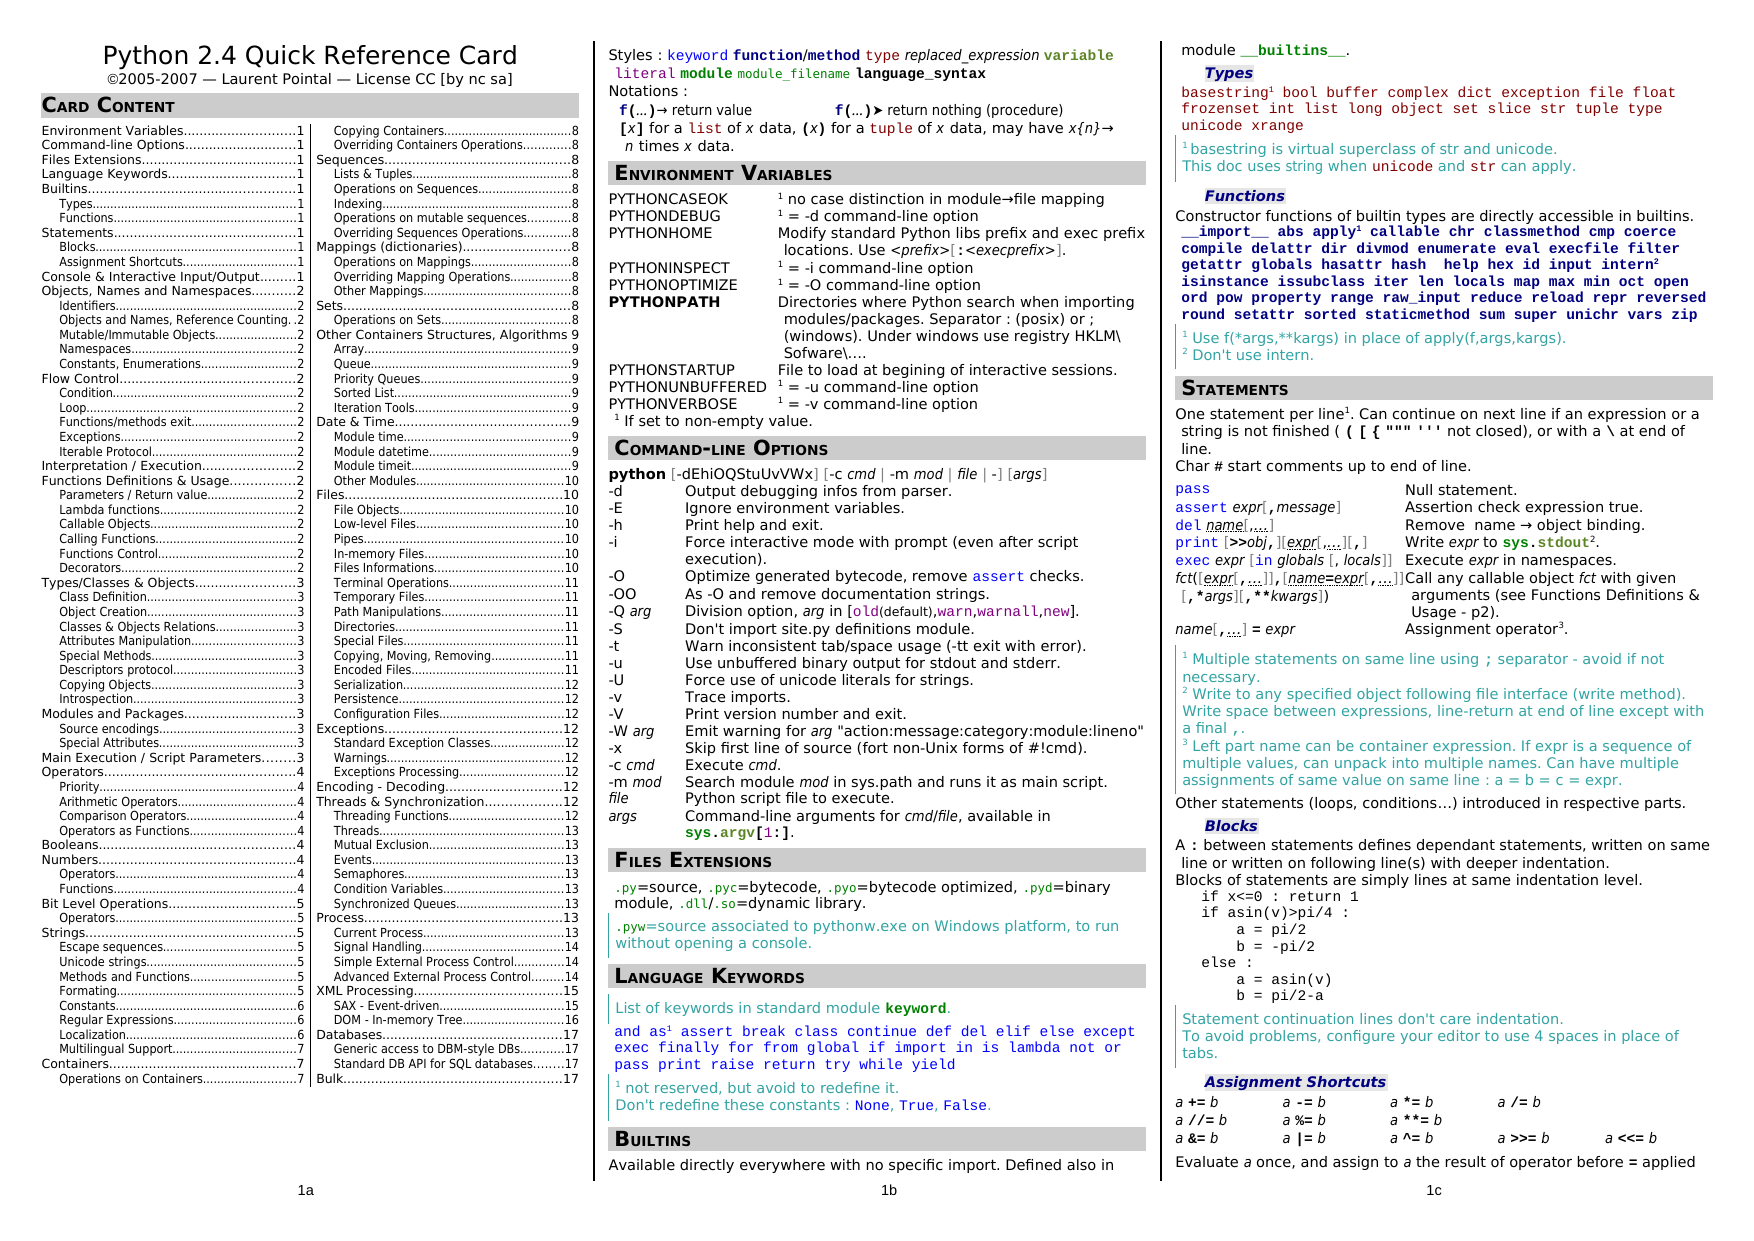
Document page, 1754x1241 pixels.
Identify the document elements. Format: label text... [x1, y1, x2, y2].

table_cell 1 = -i command-line option [778, 260, 1146, 277]
table_cell As -O and remove documentation strings. [685, 586, 1146, 603]
text Styles : keyword function/method type replaced_expression variable literal module module_filename language_syntax [608, 47, 1146, 83]
text Exceptions Processing 12 [334, 765, 579, 780]
table_cell [1498, 1112, 1605, 1129]
text Module datetime 9 [334, 444, 579, 459]
text Evaluate a once, and assign to a the result of operator before = applied [1175, 1153, 1713, 1171]
subtitle Card Content [41, 93, 579, 118]
text Available directly everywhere with no specific import. Defined also in [608, 1157, 1146, 1174]
text Other Mappings 8 [334, 284, 579, 299]
text Operations on Sequences 8 [334, 182, 579, 197]
text .py=source, .pyc=bytecode, .pyo=bytecode optimized, .pyd=binary module, .dll/.so=dynamic library. [608, 878, 1146, 912]
text Methods and Functions 5 [59, 969, 304, 984]
table_cell -S [608, 621, 685, 638]
table_cell a **= b [1390, 1112, 1497, 1129]
subtitle Language Keywords [608, 964, 1146, 988]
table_header 1 no case distinction in module→file mapping [778, 191, 1146, 208]
text basestring1 bool buffer complex dict exception file float frozenset int list long object set slice str tuple type unicode xrange [1175, 85, 1713, 135]
table_cell Print help and exit. [685, 517, 1146, 534]
text Namespaces 2 [59, 342, 304, 357]
table_cell -u [608, 655, 685, 672]
text Localization 6 [59, 1028, 304, 1042]
text Configuration Files 12 [334, 707, 579, 722]
text XML Processing 15 [316, 984, 579, 999]
table_cell PYTHONSTARTUP [608, 362, 778, 379]
text Sets 8 [316, 299, 579, 313]
table_cell a <<= b [1605, 1130, 1713, 1147]
text This doc uses string when unicode and str can apply. [1176, 158, 1713, 182]
table_cell Don't import site.py definitions module. [685, 621, 1146, 638]
text Modules and Packages 3 [41, 707, 304, 722]
text python [-dEhiOQStuUvVWx] [-c cmd | -m mod | file | -] [args] [608, 466, 1146, 483]
text Operators as Functions 4 [59, 824, 304, 838]
subtitle Command-line Options [608, 436, 1146, 460]
text Path Manipulations 11 [334, 605, 579, 619]
text Temporary Files 11 [334, 590, 579, 605]
text Formating 5 [59, 984, 304, 999]
table_cell Force interactive mode with prompt (even after script execution). [685, 534, 1146, 568]
table_header -d [608, 483, 685, 500]
text Operators 4 [59, 867, 304, 882]
table_cell -m mod [608, 774, 685, 790]
table_cell Optimize generated bytecode, remove assert checks. [685, 568, 1146, 586]
text Mutable/Immutable Objects 2 [59, 328, 304, 342]
text if asin(v)>pi/4 : [1201, 906, 1713, 922]
text Condition Variables 13 [334, 882, 579, 897]
text Calling Functions 2 [59, 532, 304, 547]
table_cell 1 = -u command-line option [778, 379, 1146, 396]
text Source encodings 3 [59, 722, 304, 736]
text __import__ abs apply1 callable chr classmethod cmp coerce compile delattr dir divmod enumerate eval execfile filter getattr globals hasattr hash help hex id input intern2 isinstance issubclass iter len locals map max min oct open ord pow property range raw_input reduce reload repr reversed round setattr sorted staticmethod sum super unichr vars zip [1175, 224, 1713, 324]
text Don't redefine these constants : None, True, False. [609, 1097, 1146, 1121]
text Generic access to DBM-style DBs 17 [334, 1042, 579, 1057]
text Statements 1 [41, 226, 304, 240]
table_cell a //= b [1175, 1112, 1282, 1129]
table_cell file [608, 790, 685, 807]
subtitle Blocks [1204, 817, 1713, 834]
text Numbers 4 [41, 853, 304, 867]
table_cell 1 = -d command-line option [778, 208, 1146, 225]
text Array 9 [334, 342, 579, 357]
table_cell -h [608, 517, 685, 534]
text Module time 9 [334, 430, 579, 444]
text Threading Functions 12 [334, 809, 579, 824]
text Arithmetic Operators 4 [59, 794, 304, 809]
table_cell PYTHONHOME [608, 225, 778, 260]
table_cell -Q arg [608, 603, 685, 621]
text and as1 assert break class continue def del elif else except exec finally for from global if import in is lambda not or pass print raise return try while yield [608, 1024, 1146, 1074]
subtitle Statements [1175, 376, 1713, 400]
text Bit Level Operations 5 [41, 897, 304, 911]
text Types 1 [59, 197, 304, 211]
text Environment Variables 1 [41, 124, 304, 138]
text Classes & Objects Relations 3 [59, 619, 304, 634]
text Sequences 8 [316, 153, 579, 167]
table_cell 1 = -O command-line option [778, 277, 1146, 294]
table_cell -E [608, 500, 685, 517]
table_header Null statement. [1405, 481, 1713, 498]
text ©2005-2007 — Laurent Pointal — License CC [by nc sa] [41, 71, 579, 87]
text Decorators 2 [59, 561, 304, 576]
table_cell -OO [608, 586, 685, 603]
table_cell -V [608, 706, 685, 722]
text Flow Control 2 [41, 372, 304, 386]
text Queue 9 [334, 357, 579, 372]
table_cell -U [608, 672, 685, 688]
text Copying Objects 3 [59, 678, 304, 692]
text Comparison Operators 4 [59, 809, 304, 824]
text Databases 17 [316, 1028, 579, 1042]
table_cell Command-line arguments for cmd/file, available in sys.argv[1:]. [685, 808, 1146, 842]
text Introspection 3 [59, 692, 304, 707]
table_header PYTHONCASEOK [608, 191, 778, 208]
text b = -pi/2 [1201, 939, 1713, 955]
table_cell PYTHONDEBUG [608, 208, 778, 225]
text f(…)→ return value f(…)➤ return nothing (procedure) [619, 100, 1146, 120]
text Lists & Tuples 8 [334, 167, 579, 182]
text One statement per line1. Can continue on next line if an expression or a string is not finished ( ( [ { """ ''' not closed), or with a \ at end of line. [1175, 406, 1713, 458]
text .pyw=source associated to pythonw.exe on Windows platform, to run without opening a console. [608, 912, 1146, 958]
text Process 13 [316, 911, 579, 926]
text A : between statements defines dependant statements, written on same line or written on following line(s) with deeper indentation. [1175, 837, 1713, 872]
text Condition 2 [59, 386, 304, 401]
text [x] for a list of x data, (x) for a tuple of x data, may have x{n}→ n times x data. [619, 120, 1146, 155]
table_header pass [1175, 481, 1405, 498]
table_cell fct([expr[,…]],[name=expr[,…]] [,*args][,**kwargs]) [1175, 570, 1405, 621]
table_header a += b [1175, 1094, 1282, 1112]
text 2 Write to any specified object following file interface (write method). [1176, 686, 1713, 703]
text Other Containers Structures, Algorithms 9 [316, 328, 579, 342]
text Functions Control 2 [59, 547, 304, 561]
subtitle Assignment Shortcuts [1388, 1074, 1713, 1091]
table_cell Warn inconsistent tab/space usage (-tt exit with error). [685, 638, 1146, 654]
table_cell del name[,…] [1175, 516, 1405, 534]
table_cell Trace imports. [685, 689, 1146, 706]
table_header [1605, 1094, 1713, 1112]
text Overriding Mapping Operations 8 [334, 269, 579, 284]
text Advanced External Process Control 14 [334, 969, 579, 984]
text Priority Queues 9 [334, 372, 579, 386]
text Operations on mutable sequences 8 [334, 211, 579, 226]
text Functions Definitions & Usage 2 [41, 474, 304, 488]
text Exceptions 2 [59, 430, 304, 444]
text Iterable Protocol 2 [59, 444, 304, 459]
text Char # start comments up to end of line. [1175, 458, 1713, 476]
text Operations on Mappings 8 [334, 255, 579, 269]
table_cell a ^= b [1390, 1130, 1497, 1147]
subtitle Builtins [608, 1127, 1146, 1151]
text Warnings 12 [334, 751, 579, 765]
text Builtins 1 [41, 182, 304, 197]
table_cell 1 = -v command-line option [778, 396, 1146, 413]
text 1 If set to non-empty value. [614, 413, 1146, 430]
table_cell -c cmd [608, 756, 685, 773]
text Functions 1 [59, 211, 304, 226]
text Special Files 11 [334, 634, 579, 649]
text Constants 6 [59, 999, 304, 1013]
table_cell Call any callable object fct with given arguments (see Functions Definitions & Usage - p2). [1405, 570, 1713, 621]
subtitle Functions [1204, 187, 1713, 204]
text Special Attributes 3 [59, 736, 304, 751]
text Escape sequences 5 [59, 940, 304, 955]
text Threads 13 [334, 824, 579, 838]
table_cell a &= b [1175, 1130, 1282, 1147]
table_cell PYTHONVERBOSE [608, 396, 778, 413]
subtitle Environment Variables [608, 161, 1146, 185]
text Operations on Containers 7 [59, 1072, 304, 1086]
text Files 10 [316, 488, 579, 503]
text Language Keywords 1 [41, 167, 304, 182]
table_cell name[,…] = expr [1175, 621, 1405, 639]
text Copying Containers 8 [334, 124, 579, 138]
text Sorted List 9 [334, 386, 579, 401]
text Persistence 12 [334, 692, 579, 707]
text Regular Expressions 6 [59, 1013, 304, 1028]
table_cell PYTHONINSPECT [608, 260, 778, 277]
text File Objects 10 [334, 503, 579, 517]
text To avoid problems, configure your editor to use 4 spaces in place of tabs. [1176, 1028, 1713, 1068]
table_cell Execute expr in namespaces. [1405, 552, 1713, 570]
text Operations on Sets 8 [334, 313, 579, 328]
text Console & Interactive Input/Output 1 [41, 269, 304, 284]
text Semaphores 13 [334, 867, 579, 882]
table_cell Emit warning for arg "action:message:category:module:lineno" [685, 723, 1146, 739]
text Constructor functions of builtin types are directly accessible in builtins. [1175, 207, 1713, 224]
text b = pi/2-a [1201, 988, 1713, 1005]
text In-memory Files 10 [334, 547, 579, 561]
table_cell Directories where Python search when importing modules/packages. Separator : (posix) or ; (windows). Under windows use registry HKLM\Sofware\…. [778, 294, 1146, 362]
text Low-level Files 10 [334, 517, 579, 532]
text Statement continuation lines don't care indentation. [1176, 1005, 1713, 1028]
text Callable Objects 2 [59, 517, 304, 532]
table_cell a >>= b [1498, 1130, 1605, 1147]
text Mutual Exclusion 13 [334, 838, 579, 853]
text Booleans 4 [41, 838, 304, 853]
text Directories 11 [334, 619, 579, 634]
text Assignment Shortcuts 1 [59, 255, 304, 269]
table_cell Use unbuffered binary output for stdout and stderr. [685, 655, 1146, 672]
text else : [1201, 955, 1713, 972]
text a = asin(v) [1201, 972, 1713, 988]
text Lambda functions 2 [59, 503, 304, 517]
text Descriptors protocol 3 [59, 663, 304, 678]
text Standard Exception Classes 12 [334, 736, 579, 751]
table_cell Assignment operator3. [1405, 621, 1713, 639]
table_cell PYTHONOPTIMIZE [608, 277, 778, 294]
table_cell assert expr[,message] [1175, 499, 1405, 516]
text 1 not reserved, but avoid to redefine it. [609, 1074, 1146, 1097]
table_cell Remove name → object binding. [1405, 516, 1713, 534]
text Identifiers 2 [59, 299, 304, 313]
subtitle Files Extensions [608, 848, 1146, 872]
text Mappings (dictionaries) 8 [316, 240, 579, 255]
table_cell Division option, arg in [old(default),warn,warnall,new]. [685, 603, 1146, 621]
text Pipes 10 [334, 532, 579, 547]
table_cell File to load at begining of interactive sessions. [778, 362, 1146, 379]
text Containers 7 [41, 1057, 304, 1072]
text Files Extensions 1 [41, 153, 304, 167]
text 2 Don't use intern. [1176, 347, 1713, 369]
text Main Execution / Script Parameters 3 [41, 751, 304, 765]
text Write space between expressions, line-return at end of line except with a final ,. [1176, 703, 1713, 738]
subtitle Python 2.4 Quick Reference Card [41, 41, 579, 71]
text Strings 5 [41, 926, 304, 940]
text Class Definition 3 [59, 590, 304, 605]
text a = pi/2 [1201, 922, 1713, 939]
table_cell Force use of unicode literals for strings. [685, 672, 1146, 688]
text Operators 4 [41, 765, 304, 780]
text Functions/methods exit 2 [59, 415, 304, 430]
text Objects, Names and Namespaces 2 [41, 284, 304, 299]
text List of keywords in standard module keyword. [609, 994, 1146, 1024]
table_header a /= b [1498, 1094, 1605, 1112]
text Special Methods 3 [59, 649, 304, 663]
text Exceptions 12 [316, 722, 579, 736]
text Standard DB API for SQL databases 17 [334, 1057, 579, 1072]
text Threads & Synchronization 12 [316, 794, 579, 809]
text Parameters / Return value 2 [59, 488, 304, 503]
table_cell Assertion check expression true. [1405, 499, 1713, 516]
text Overriding Sequences Operations 8 [334, 226, 579, 240]
text Simple External Process Control 14 [334, 955, 579, 969]
text Blocks of statements are simply lines at same indentation level. [1175, 872, 1713, 889]
text Constants, Enumerations 2 [59, 357, 304, 372]
table_cell Skip first line of source (fort non-Unix forms of #!cmd). [685, 740, 1146, 756]
text 1 basestring is virtual superclass of str and unicode. [1176, 135, 1713, 158]
text Loop 2 [59, 401, 304, 415]
text Signal Handling 14 [334, 940, 579, 955]
text Files Informations 10 [334, 561, 579, 576]
text Serialization 12 [334, 678, 579, 692]
text Interpretation / Execution 2 [41, 459, 304, 474]
text Types/Classes & Objects 3 [41, 576, 304, 590]
table_cell print [>>obj,][expr[,…][,] [1175, 534, 1405, 552]
text Priority 4 [59, 780, 304, 794]
table_cell PYTHONUNBUFFERED [608, 379, 778, 396]
table_cell Modify standard Python libs prefix and exec prefix locations. Use <prefix>[:<execprefix>]. [778, 225, 1146, 260]
text module __builtins__. [1175, 41, 1713, 59]
table_cell Print version number and exit. [685, 706, 1146, 722]
table_cell [1605, 1112, 1713, 1129]
text Attributes Manipulation 3 [59, 634, 304, 649]
table_cell a %= b [1283, 1112, 1390, 1129]
table_cell a |= b [1283, 1130, 1390, 1147]
table_cell exec expr [in globals [, locals]] [1175, 552, 1405, 570]
table_cell PYTHONPATH [608, 294, 778, 362]
text Command-line Options 1 [41, 138, 304, 153]
text Events 13 [334, 853, 579, 867]
text 1 Multiple statements on same line using ; separator - avoid if not necessary. [1176, 645, 1713, 686]
text Other statements (loops, conditions…) introduced in respective parts. [1175, 794, 1713, 811]
text Blocks 1 [59, 240, 304, 255]
table_cell -O [608, 568, 685, 586]
text Bulk 17 [316, 1072, 579, 1086]
text Objects and Names, Reference Counting 2 [59, 313, 304, 328]
table_header Output debugging infos from parser. [685, 483, 1146, 500]
text DOM - In-memory Tree 16 [334, 1013, 579, 1028]
text Copying, Moving, Removing 11 [334, 649, 579, 663]
text Terminal Operations 11 [334, 576, 579, 590]
text Synchronized Queues 13 [334, 897, 579, 911]
text Iteration Tools 9 [334, 401, 579, 415]
table_header a *= b [1390, 1094, 1497, 1112]
text Notations : [608, 83, 1146, 100]
subtitle Types [1254, 65, 1713, 82]
text SAX - Event-driven 15 [334, 999, 579, 1013]
text Encoded Files 11 [334, 663, 579, 678]
text Current Process 13 [334, 926, 579, 940]
table_cell -v [608, 689, 685, 706]
table_cell -t [608, 638, 685, 654]
text Operators 5 [59, 911, 304, 926]
text Other Modules 10 [334, 474, 579, 488]
text Object Creation 3 [59, 605, 304, 619]
text Module timeit 9 [334, 459, 579, 474]
table_cell -x [608, 740, 685, 756]
table_cell Write expr to sys.stdout2. [1405, 534, 1713, 552]
text Overriding Containers Operations 8 [334, 138, 579, 153]
text Encoding - Decoding 12 [316, 780, 579, 794]
table_cell Python script file to execute. [685, 790, 1146, 807]
text Multilingual Support 7 [59, 1042, 304, 1057]
text Date & Time 9 [316, 415, 579, 430]
text Unicode strings 5 [59, 955, 304, 969]
table_cell -i [608, 534, 685, 568]
text 1 Use f(*args,**kargs) in place of apply(f,args,kargs). [1176, 324, 1713, 347]
text if x<=0 : return 1 [1201, 889, 1713, 906]
text Indexing 8 [334, 197, 579, 211]
text 3 Left part name can be container expression. If expr is a sequence of multiple values, can unpack into multiple names. Can have multiple assignments of same value on same line : a = b = c = expr. [1176, 738, 1713, 794]
table_header a -= b [1283, 1094, 1390, 1112]
text Functions 4 [59, 882, 304, 897]
table_cell Execute cmd. [685, 756, 1146, 773]
table_cell Search module mod in sys.path and runs it as main script. [685, 774, 1146, 790]
table_cell Ignore environment variables. [685, 500, 1146, 517]
table_cell -W arg [608, 723, 685, 739]
table_cell args [608, 808, 685, 842]
